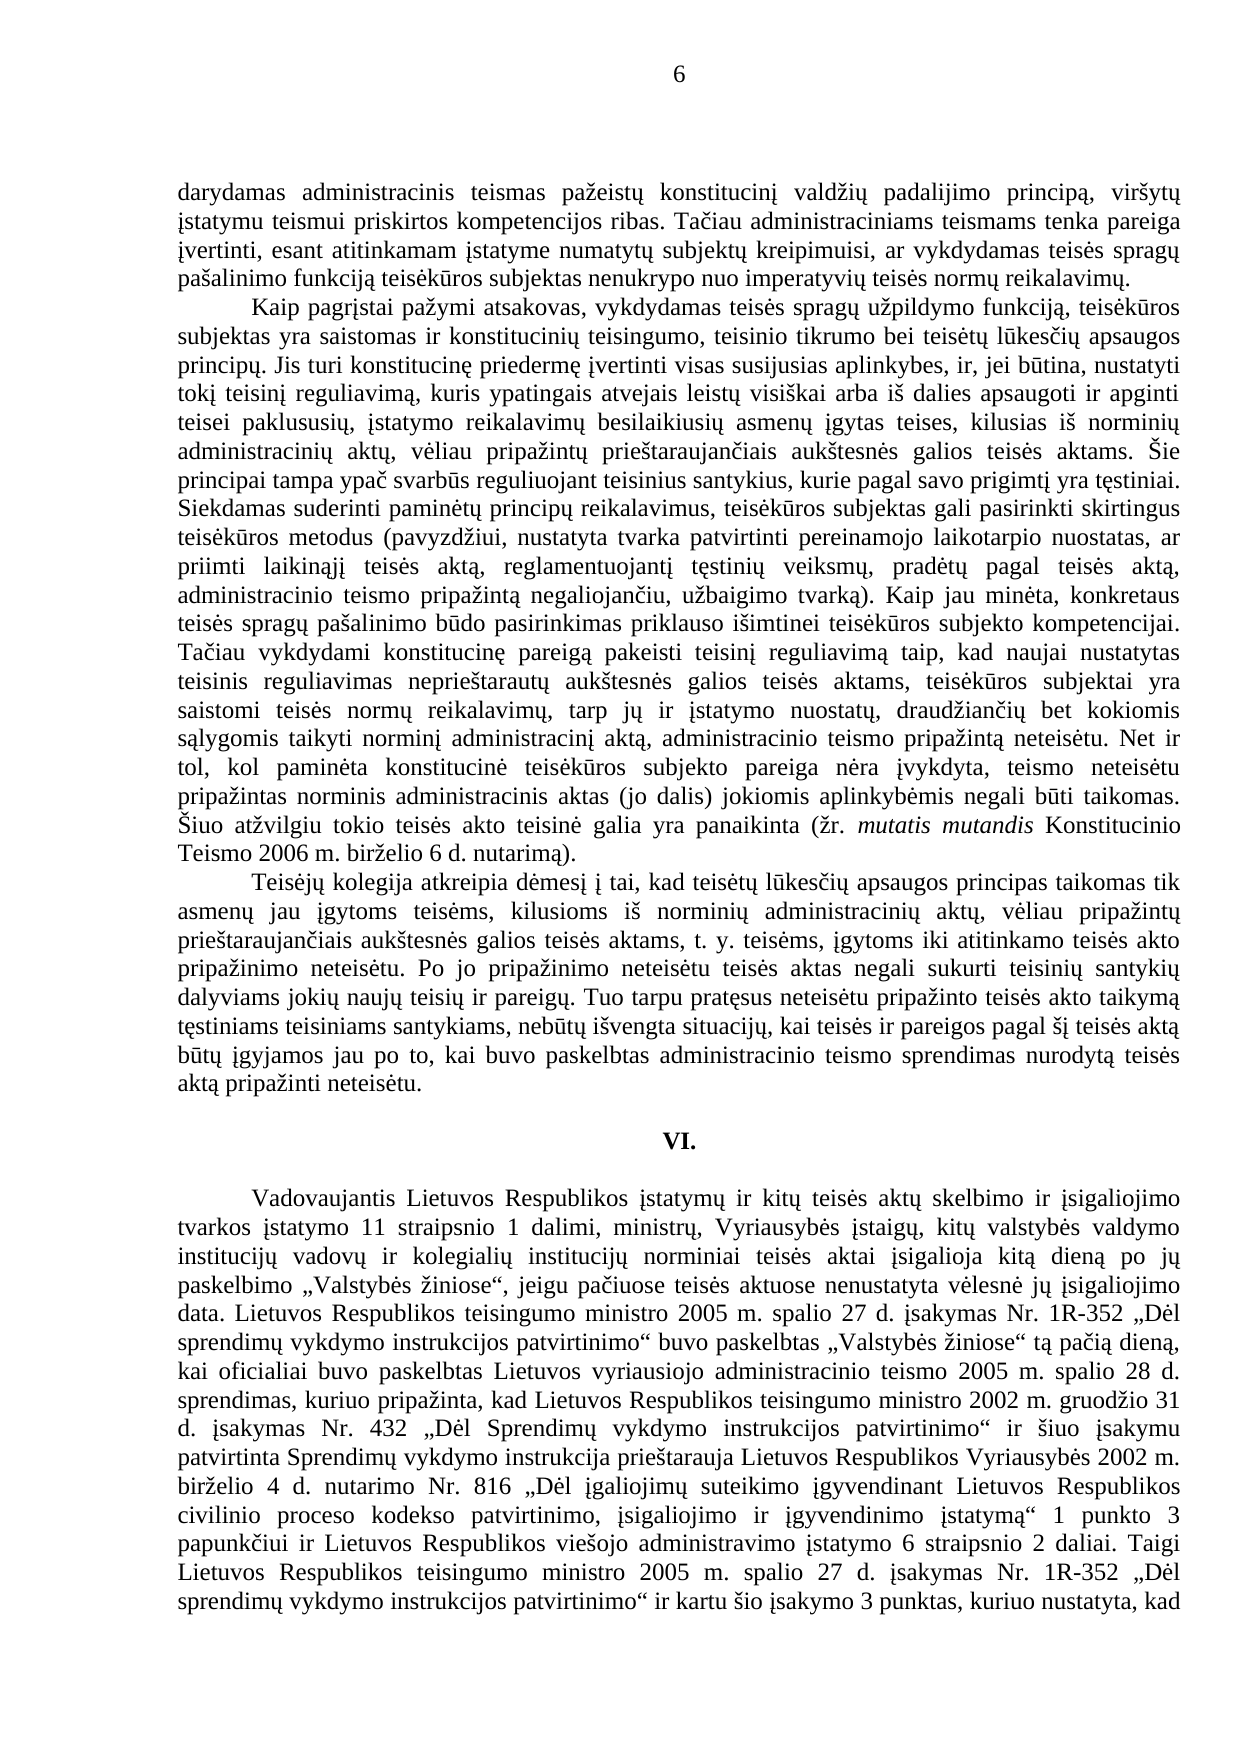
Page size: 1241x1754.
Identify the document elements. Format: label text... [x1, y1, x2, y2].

text Vadovaujantis Lietuvos Respublikos įstatymų ir kitų teisės aktų skelbimo ir įsigaliojimo tvarkos įstatymo 11 straipsnio 1 dalimi, ministrų, Vyriausybės įstaigų, kitų valstybės valdymo institucijų vadovų ir kolegialių institucijų norminiai teisės aktai įsigalioja kitą dieną po jų paskelbimo „Valstybės žiniose“, jeigu pačiuose teisės aktuose nenustatyta vėlesnė jų įsigaliojimo data. Lietuvos Respublikos teisingumo ministro 2005 m. spalio 27 d. įsakymas Nr. 1R-352 „Dėl sprendimų vykdymo instrukcijos patvirtinimo“ buvo paskelbtas „Valstybės žiniose“ tą pačią dieną, kai oficialiai buvo paskelbtas Lietuvos vyriausiojo administracinio teismo 2005 m. spalio 28 d. sprendimas, kuriuo pripažinta, kad Lietuvos Respublikos teisingumo ministro 2002 m. gruodžio 31 d. įsakymas Nr. 432 „Dėl Sprendimų vykdymo instrukcijos patvirtinimo“ ir šiuo įsakymu patvirtinta Sprendimų vykdymo instrukcija prieštarauja Lietuvos Respublikos Vyriausybės 2002 m. birželio 4 d. nutarimo Nr. 816 „Dėl įgaliojimų suteikimo įgyvendinant Lietuvos Respublikos civilinio proceso kodekso patvirtinimo, įsigaliojimo ir įgyvendinimo įstatymą“ 1 punkto 3 papunkčiui ir Lietuvos Respublikos viešojo administravimo įstatymo 6 straipsnio 2 daliai. Taigi Lietuvos Respublikos teisingumo ministro 2005 m. spalio 27 d. įsakymas Nr. 1R-352 „Dėl sprendimų vykdymo instrukcijos patvirtinimo“ ir kartu šio įsakymo 3 punktas, kuriuo nustatyta, kad [177, 1183, 1181, 1615]
text Kaip pagrįstai pažymi atsakovas, vykdydamas teisės spragų užpildymo funkciją, teisėkūros subjektas yra saistomas ir konstitucinių teisingumo, teisinio tikrumo bei teisėtų lūkesčių apsaugos principų. Jis turi konstitucinę priedermę įvertinti visas susijusias aplinkybes, ir, jei būtina, nustatyti tokį teisinį reguliavimą, kuris ypatingais atvejais leistų visiškai arba iš dalies apsaugoti ir apginti teisei paklususių, įstatymo reikalavimų besilaikiusių asmenų įgytas teises, kilusias iš norminių administracinių aktų, vėliau pripažintų prieštaraujančiais aukštesnės galios teisės aktams. Šie principai tampa ypač svarbūs reguliuojant teisinius santykius, kurie pagal savo prigimtį yra tęstiniai. Siekdamas suderinti paminėtų principų reikalavimus, teisėkūros subjektas gali pasirinkti skirtingus teisėkūros metodus (pavyzdžiui, nustatyta tvarka patvirtinti pereinamojo laikotarpio nuostatas, ar priimti laikinąjį teisės aktą, reglamentuojantį tęstinių veiksmų, pradėtų pagal teisės aktą, administracinio teismo pripažintą negaliojančiu, užbaigimo tvarką). Kaip jau minėta, konkretaus teisės spragų pašalinimo būdo pasirinkimas priklauso išimtinei teisėkūros subjekto kompetencijai. Tačiau vykdydami konstitucinę pareigą pakeisti teisinį reguliavimą taip, kad naujai nustatytas teisinis reguliavimas neprieštarautų aukštesnės galios teisės aktams, teisėkūros subjektai yra saistomi teisės normų reikalavimų, tarp jų ir įstatymo nuostatų, draudžiančių bet kokiomis sąlygomis taikyti norminį administracinį aktą, administracinio teismo pripažintą neteisėtu. Net ir tol, kol paminėta konstitucinė teisėkūros subjekto pareiga nėra įvykdyta, teismo neteisėtu pripažintas norminis administracinis aktas (jo dalis) jokiomis aplinkybėmis negali būti taikomas. Šiuo atžvilgiu tokio teisės akto teisinė galia yra panaikinta (žr. mutatis mutandis Konstitucinio Teismo 2006 m. birželio 6 d. nutarimą). [177, 292, 1181, 867]
text darydamas administracinis teismas pažeistų konstitucinį valdžių padalijimo principą, viršytų įstatymu teismui priskirtos kompetencijos ribas. Tačiau administraciniams teismams tenka pareiga įvertinti, esant atitinkamam įstatyme numatytų subjektų kreipimuisi, ar vykdydamas teisės spragų pašalinimo funkciją teisėkūros subjektas nenukrypo nuo imperatyvių teisės normų reikalavimų. [177, 177, 1181, 292]
text VI. [177, 1126, 1181, 1155]
text Teisėjų kolegija atkreipia dėmesį į tai, kad teisėtų lūkesčių apsaugos principas taikomas tik asmenų jau įgytoms teisėms, kilusioms iš norminių administracinių aktų, vėliau pripažintų prieštaraujančiais aukštesnės galios teisės aktams, t. y. teisėms, įgytoms iki atitinkamo teisės akto pripažinimo neteisėtu. Po jo pripažinimo neteisėtu teisės aktas negali sukurti teisinių santykių dalyviams jokių naujų teisių ir pareigų. Tuo tarpu pratęsus neteisėtu pripažinto teisės akto taikymą tęstiniams teisiniams santykiams, nebūtų išvengta situacijų, kai teisės ir pareigos pagal šį teisės aktą būtų įgyjamos jau po to, kai buvo paskelbtas administracinio teismo sprendimas nurodytą teisės aktą pripažinti neteisėtu. [177, 867, 1181, 1097]
